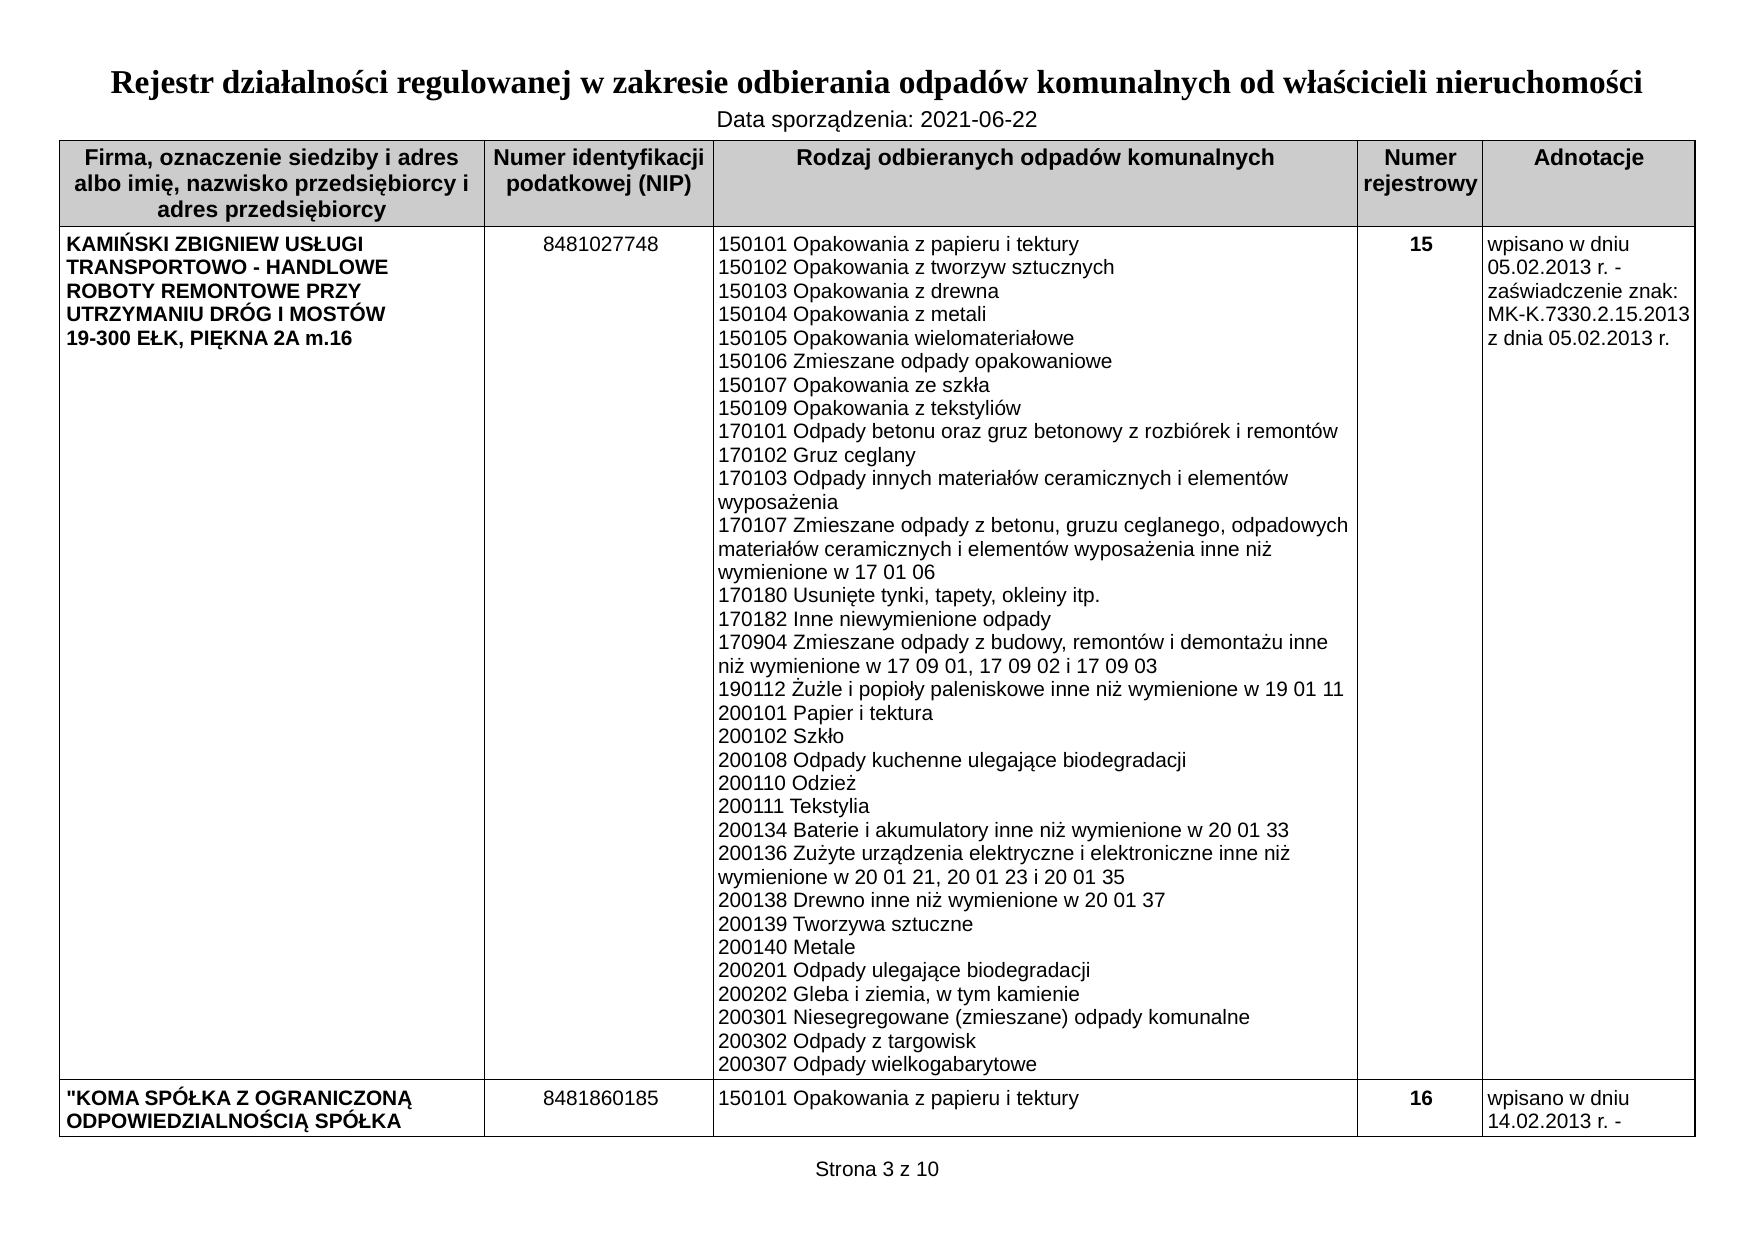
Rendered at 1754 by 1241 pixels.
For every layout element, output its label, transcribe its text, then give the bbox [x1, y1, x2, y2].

table_header Rejestr działalności regulowanej w zakresie odbierania odpadów komunalnych od właścicieli nieruchomości Data sporządzenia: 2021-06-22 [59, 59, 1695, 139]
table_cell 150101 Opakowania z papieru i tektury 150102 Opakowania z tworzyw sztucznych 150103 Opakowania z drewna 150104 Opakowania z metali 150105 Opakowania wielomateriałowe 150106 Zmieszane odpady opakowaniowe 150107 Opakowania ze szkła 150109 Opakowania z tekstyliów 170101 Odpady betonu oraz gruz betonowy z rozbiórek i remontów 170102 Gruz ceglany 170103 Odpady innych materiałów ceramicznych i elementów wyposażenia 170107 Zmieszane odpady z betonu, gruzu ceglanego, odpadowych materiałów ceramicznych i elementów wyposażenia inne niż wymienione w 17 01 06 170180 Usunięte tynki, tapety, okleiny itp. 170182 Inne niewymienione odpady 170904 Zmieszane odpady z budowy, remontów i demontażu inne niż wymienione w 17 09 01, 17 09 02 i 17 09 03 190112 Żużle i popioły paleniskowe inne niż wymienione w 19 01 11 200101 Papier i tektura 200102 Szkło 200108 Odpady kuchenne ulegające biodegradacji 200110 Odzież 200111 Tekstylia 200134 Baterie i akumulatory inne niż wymienione w 20 01 33 200136 Zużyte urządzenia elektryczne i elektroniczne inne niż wymienione w 20 01 21, 20 01 23 i 20 01 35 200138 Drewno inne niż wymienione w 20 01 37 200139 Tworzywa sztuczne 200140 Metale 200201 Odpady ulegające biodegradacji 200202 Gleba i ziemia, w tym kamienie 200301 Niesegregowane (zmieszane) odpady komunalne 200302 Odpady z targowisk 200307 Odpady wielkogabarytowe [714, 227, 1357, 1079]
table_cell 15 [1358, 227, 1482, 1079]
table_cell 8481860185 [485, 1080, 713, 1136]
table_cell KAMIŃSKI ZBIGNIEW USŁUGI TRANSPORTOWO - HANDLOWE ROBOTY REMONTOWE PRZY UTRZYMANIU DRÓG I MOSTÓW 19-300 EŁK, PIĘKNA 2A m.16 [60, 227, 484, 1079]
table_cell Rodzaj odbieranych odpadów komunalnych [714, 141, 1357, 226]
table_cell 16 [1358, 1080, 1482, 1136]
table_cell wpisano w dniu 14.02.2013 r. [1483, 1080, 1694, 1136]
table_cell Adnotacje [1483, 141, 1694, 226]
table_cell Numer identyfikacji podatkowej (NIP) [485, 141, 713, 226]
table_cell 8481027748 [485, 227, 713, 1079]
table_cell "KOMA SPÓŁKA Z OGRANICZONĄ ODPOWIEDZIALNOŚCIĄ SPÓŁKA [60, 1080, 484, 1136]
table_cell Numer rejestrowy [1358, 141, 1482, 226]
table_cell 150101 Opakowania z papieru i tektury [714, 1080, 1357, 1136]
table_cell Firma, oznaczenie siedziby i adres albo imię, nazwisko przedsiębiorcy i adres przedsiębiorcy [60, 141, 484, 226]
table_cell wpisano w dniu 05.02.2013 r. - zaświadczenie znak: MK-K.7330.2.15.2013 z dnia 05.02.2013 r. [1483, 227, 1694, 1079]
